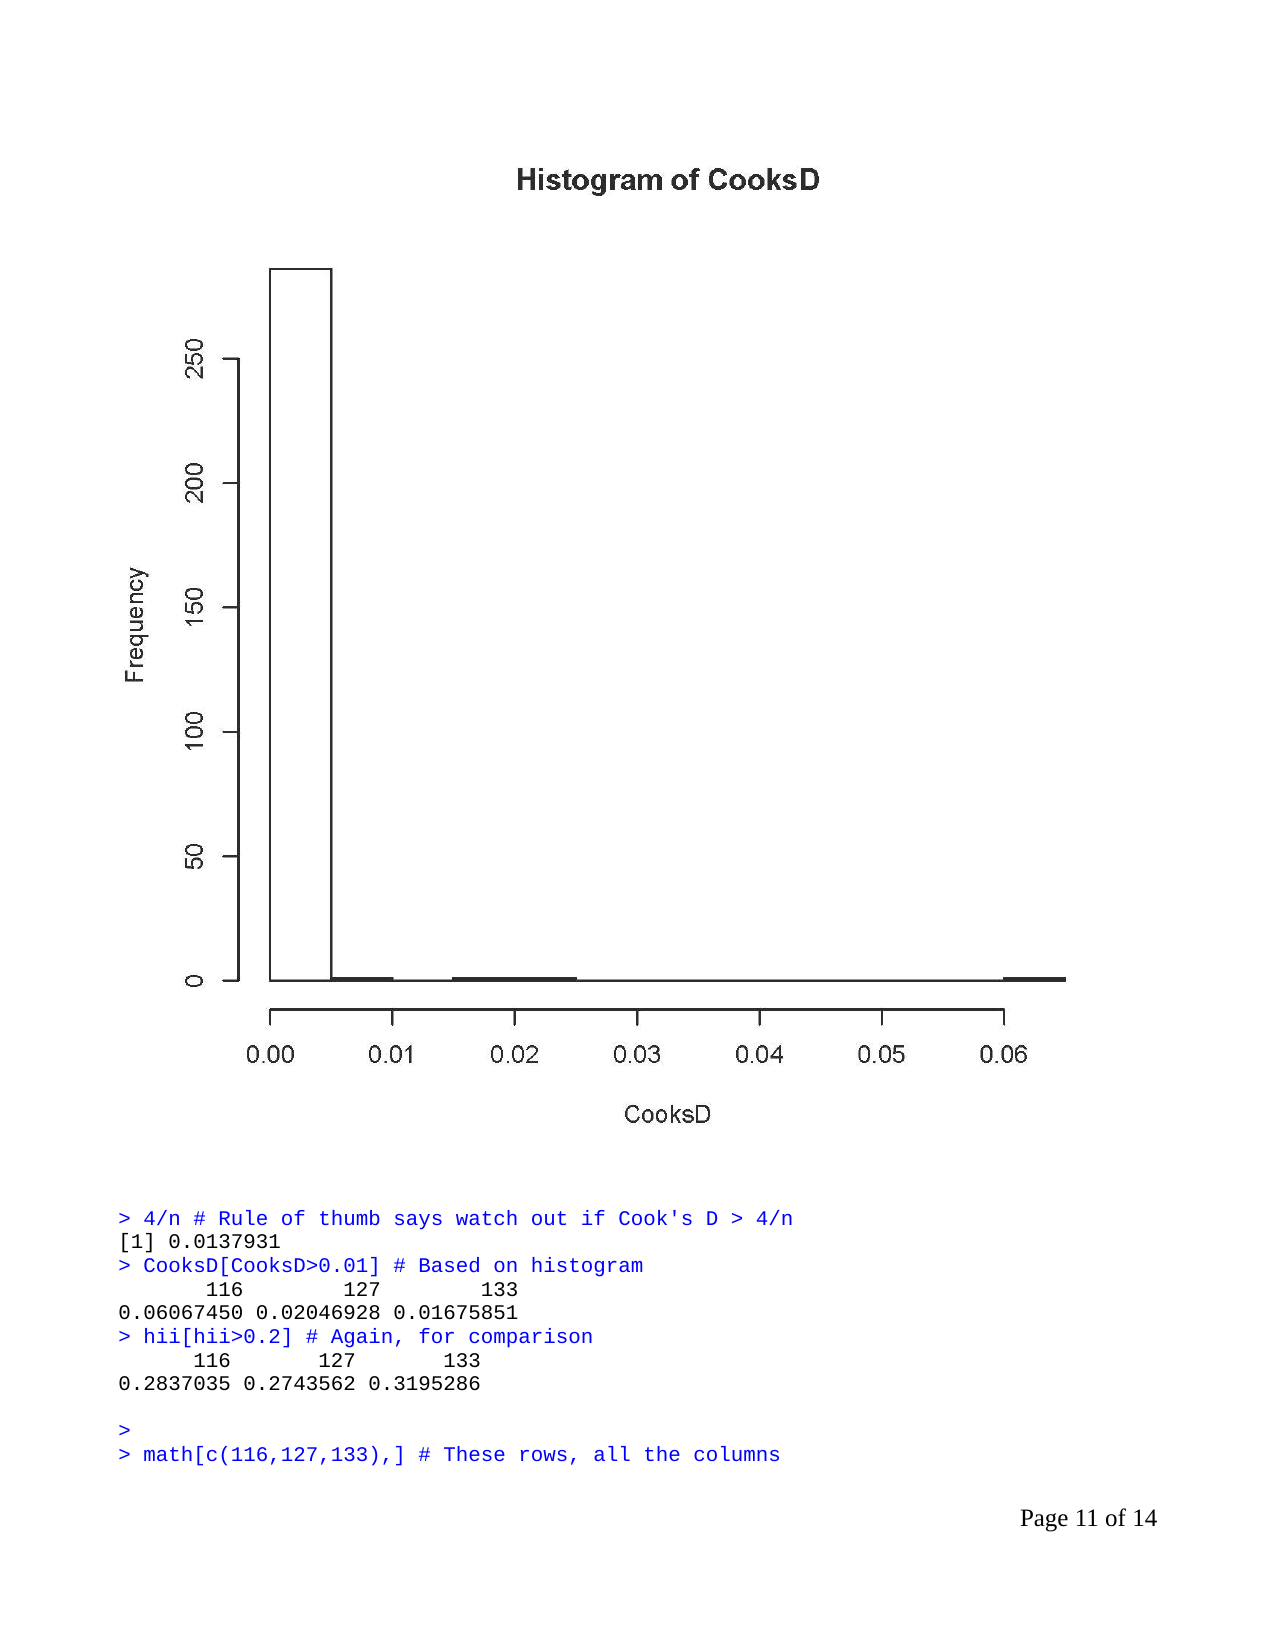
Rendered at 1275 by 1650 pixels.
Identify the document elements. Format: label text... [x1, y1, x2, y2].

text 0.06067450 0.02046928 0.01675851 [118, 1302, 1160, 1326]
picture [116, 118, 1159, 1161]
text 0.2837035 0.2743562 0.3195286 [118, 1373, 1160, 1397]
text > math[c(116,127,133),] # These rows, all the columns [118, 1444, 1160, 1468]
text > [118, 1421, 1160, 1444]
text > 4/n # Rule of thumb says watch out if Cook's D > 4/n [118, 1208, 1160, 1231]
text > hii[hii>0.2] # Again, for comparison [118, 1326, 1160, 1349]
text 116 127 133 [118, 1349, 1160, 1373]
text [1] 0.0137931 [118, 1231, 1160, 1255]
text 116 127 133 [118, 1279, 1160, 1302]
text > CooksD[CooksD>0.01] # Based on histogram [118, 1255, 1160, 1279]
